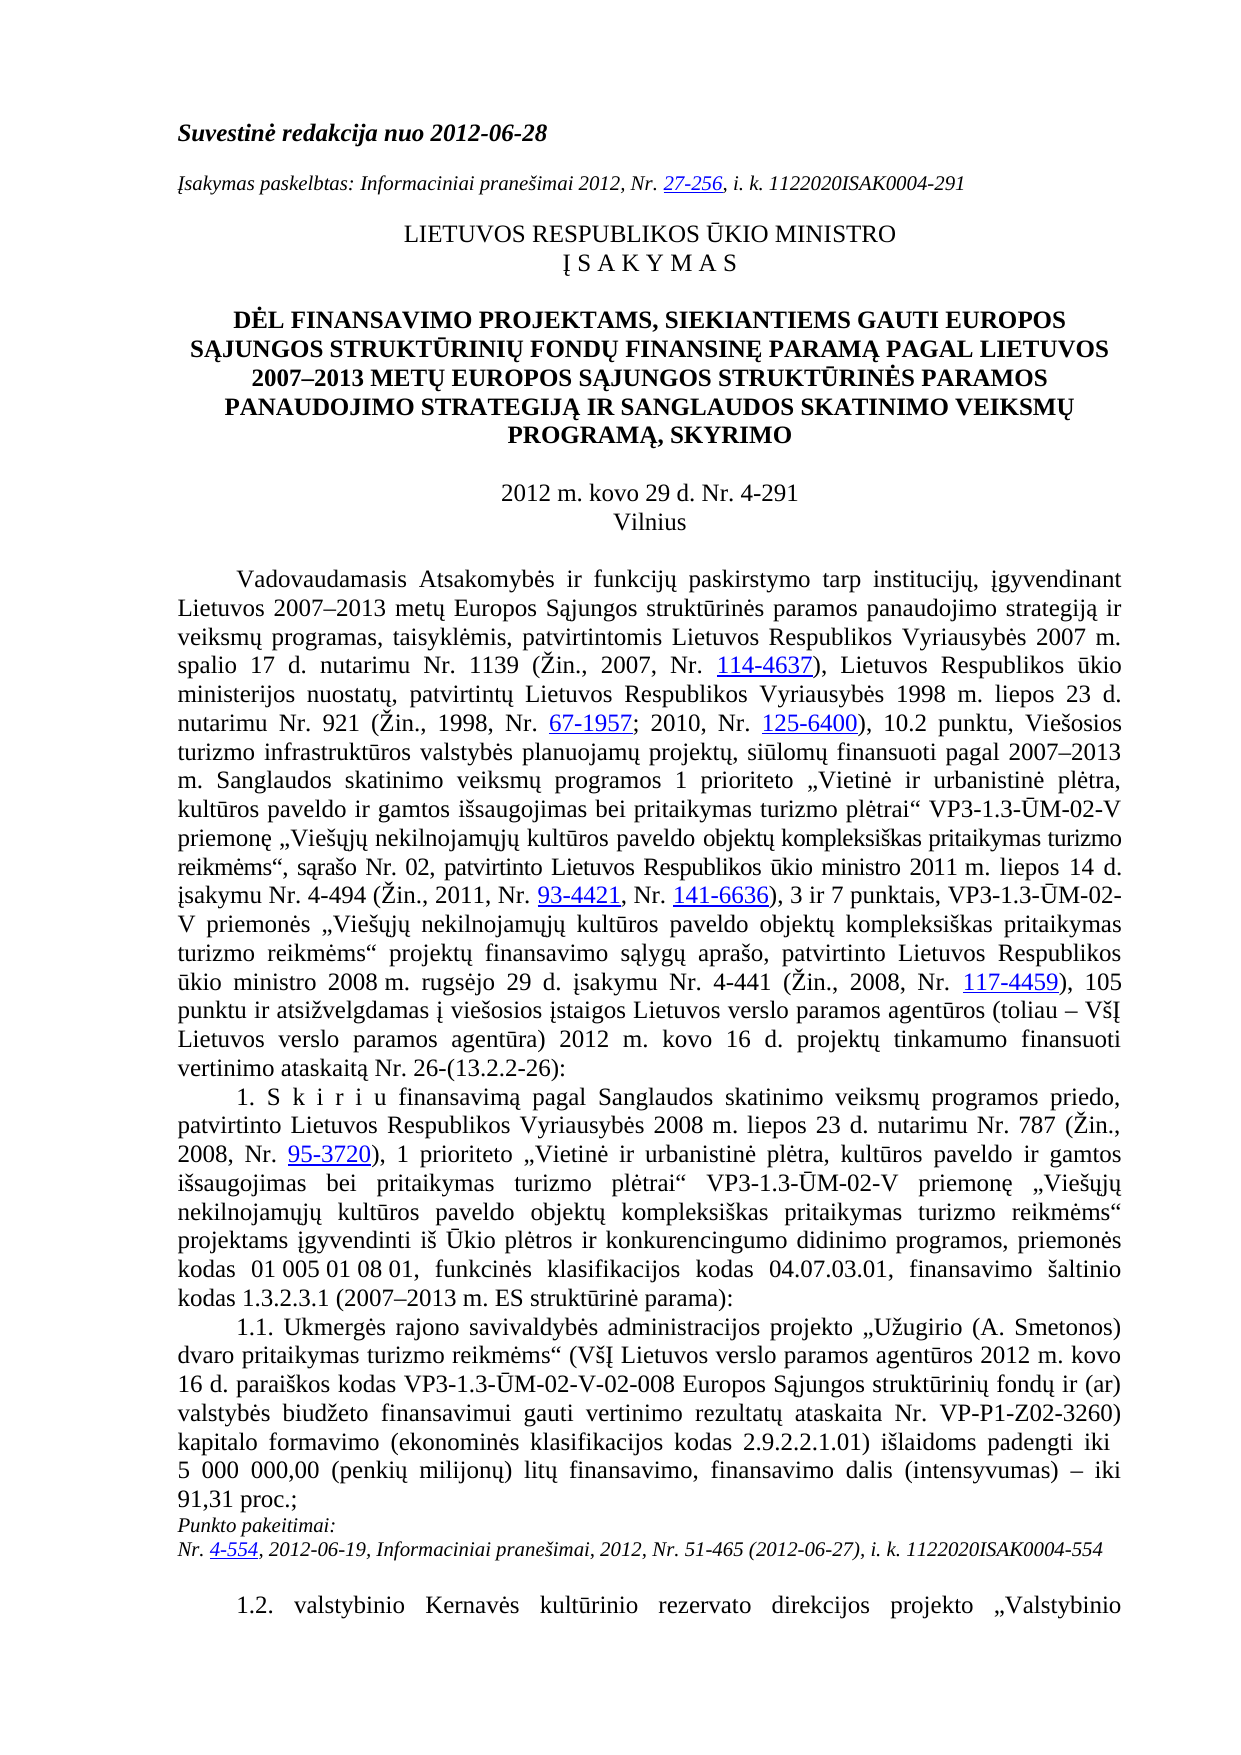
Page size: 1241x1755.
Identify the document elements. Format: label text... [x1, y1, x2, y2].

text Nr. 4-554, 2012-06-19, Informaciniai pranešimai, 2012, Nr. 51-465 (2012-06-27), i. k. 1122020ISAK0004-554 [177, 1537, 1122, 1561]
text Vadovaudamasis Atsakomybės ir funkcijų paskirstymo tarp institucijų, įgyvendinant Lietuvos 2007–2013 metų Europos Sąjungos struktūrinės paramos panaudojimo strategiją ir veiksmų programas, taisyklėmis, patvirtintomis Lietuvos Respublikos Vyriausybės 2007 m. spalio 17 d. nutarimu Nr. 1139 (Žin., 2007, Nr. 114-4637), Lietuvos Respublikos ūkio ministerijos nuostatų, patvirtintų Lietuvos Respublikos Vyriausybės 1998 m. liepos 23 d. nutarimu Nr. 921 (Žin., 1998, Nr. 67-1957; 2010, Nr. 125-6400), 10.2 punktu, Viešosios turizmo infrastruktūros valstybės planuojamų projektų, siūlomų finansuoti pagal 2007–2013 m. Sanglaudos skatinimo veiksmų programos 1 prioriteto „Vietinė ir urbanistinė plėtra, kultūros paveldo ir gamtos išsaugojimas bei pritaikymas turizmo plėtrai“ VP3-1.3-ŪM-02-V priemonę „Viešųjų nekilnojamųjų kultūros paveldo objektų kompleksiškas pritaikymas turizmo reikmėms“, sąrašo Nr. 02, patvirtinto Lietuvos Respublikos ūkio ministro 2011 m. liepos 14 d. įsakymu Nr. 4-494 (Žin., 2011, Nr. 93-4421, Nr. 141-6636), 3 ir 7 punktais, VP3-1.3-ŪM-02-V priemonės „Viešųjų nekilnojamųjų kultūros paveldo objektų kompleksiškas pritaikymas turizmo reikmėms“ projektų finansavimo sąlygų aprašo, patvirtinto Lietuvos Respublikos ūkio ministro 2008 m. rugsėjo 29 d. įsakymu Nr. 4-441 (Žin., 2008, Nr. 117-4459), 105 punktu ir atsižvelgdamas į viešosios įstaigos Lietuvos verslo paramos agentūros (toliau – VšĮ Lietuvos verslo paramos agentūra) 2012 m. kovo 16 d. projektų tinkamumo finansuoti vertinimo ataskaitą Nr. 26-(13.2.2-26): [177, 564, 1122, 1082]
text LIETUVOS RESPUBLIKOS ŪKIO MINISTRo [177, 219, 1122, 248]
text Suvestinė redakcija nuo 2012-06-28 [177, 118, 1122, 147]
text 1.1. Ukmergės rajono savivaldybės administracijos projekto „Užugirio (A. Smetonos) dvaro pritaikymas turizmo reikmėms“ (VšĮ Lietuvos verslo paramos agentūros 2012 m. kovo 16 d. paraiškos kodas VP3-1.3-ŪM-02-V-02-008 Europos Sąjungos struktūrinių fondų ir (ar) valstybės biudžeto finansavimui gauti vertinimo rezultatų ataskaita Nr. VP-P1-Z02-3260) kapitalo formavimo (ekonominės klasifikacijos kodas 2.9.2.2.1.01) išlaidoms padengti iki 5 000 000,00 (penkių milijonų) litų finansavimo, finansavimo dalis (intensyvumas) – iki 91,31 proc.; [177, 1312, 1122, 1513]
text 1. S k i r i u finansavimą pagal Sanglaudos skatinimo veiksmų programos priedo, patvirtinto Lietuvos Respublikos Vyriausybės 2008 m. liepos 23 d. nutarimu Nr. 787 (Žin., 2008, Nr. 95-3720), 1 prioriteto „Vietinė ir urbanistinė plėtra, kultūros paveldo ir gamtos išsaugojimas bei pritaikymas turizmo plėtrai“ VP3-1.3-ŪM-02-V priemonę „Viešųjų nekilnojamųjų kultūros paveldo objektų kompleksiškas pritaikymas turizmo reikmėms“ projektams įgyvendinti iš Ūkio plėtros ir konkurencingumo didinimo programos, priemonės kodas 01 005 01 08 01, funkcinės klasifikacijos kodas 04.07.03.01, finansavimo šaltinio kodas 1.3.2.3.1 (2007–2013 m. ES struktūrinė parama): [177, 1082, 1122, 1312]
text DĖL finansavimo projektams, siekiantiems gauti europos sąjungos struktūrinių fondų finansinę paramą PAGAL LIETUVOS 2007–2013 METŲ eUROPOS SĄJUNGOS STRUKTŪRINĖS PARAMOS PANAUDOJIMO STRATEGIJĄ IR Sanglaudos skatinimo VEIKSMŲ PROGRAMĄ, SKYRIMO [177, 305, 1122, 449]
text Įsakymas paskelbtas: Informaciniai pranešimai 2012, Nr. 27-256, i. k. 1122020ISAK0004-291 [177, 171, 1122, 195]
text Punkto pakeitimai: [177, 1513, 1122, 1537]
text Vilnius [177, 507, 1122, 535]
text į s a k y m a s [177, 248, 1122, 277]
text 1.2. valstybinio Kernavės kultūrinio rezervato direkcijos projekto „Valstybinio [177, 1590, 1122, 1618]
text 2012 m. kovo 29 d. Nr. 4-291 [177, 478, 1122, 507]
